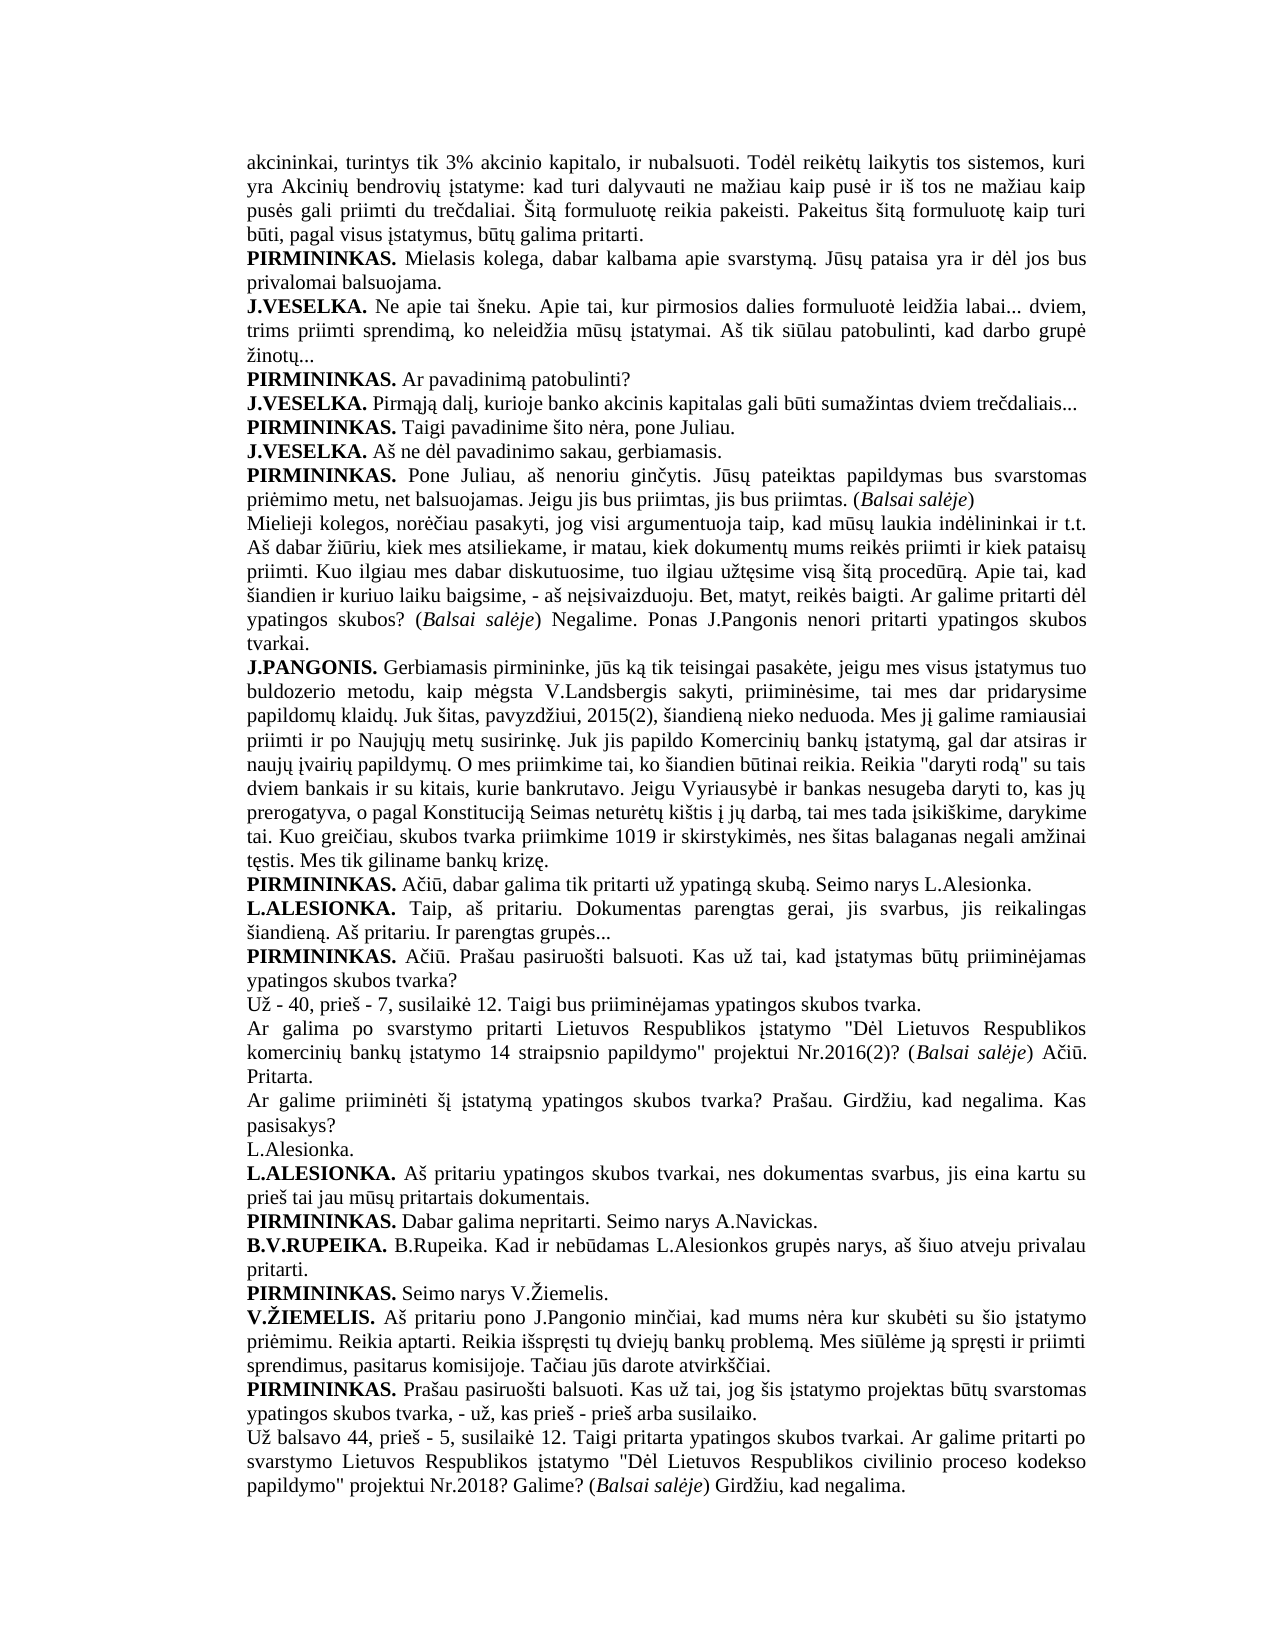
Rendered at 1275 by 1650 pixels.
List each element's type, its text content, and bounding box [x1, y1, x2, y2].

text PIRMININKAS. Ačiū. Prašau pasiruošti balsuoti. Kas už tai, kad įstatymas būtų priiminėjamas ypatingos skubos tvarka? [247, 944, 1087, 992]
text PIRMININKAS. Prašau pasiruošti balsuoti. Kas už tai, jog šis įstatymo projektas būtų svarstomas ypatingos skubos tvarka, - už, kas prieš - prieš arba susilaiko. [247, 1377, 1087, 1425]
text J.VESELKA. Aš ne dėl pavadinimo sakau, gerbiamasis. [247, 439, 1087, 463]
text V.ŽIEMELIS. Aš pritariu pono J.Pangonio minčiai, kad mums nėra kur skubėti su šio įstatymo priėmimu. Reikia aptarti. Reikia išspręsti tų dviejų bankų problemą. Mes siūlėme ją spręsti ir priimti sprendimus, pasitarus komisijoje. Tačiau jūs darote atvirkščiai. [247, 1305, 1087, 1377]
text J.VESELKA. Ne apie tai šneku. Apie tai, kur pirmosios dalies formuluotė leidžia labai... dviem, trims priimti sprendimą, ko neleidžia mūsų įstatymai. Aš tik siūlau patobulinti, kad darbo grupė žinotų... [247, 294, 1087, 367]
text J.PANGONIS. Gerbiamasis pirmininke, jūs ką tik teisingai pasakėte, jeigu mes visus įstatymus tuo buldozerio metodu, kaip mėgsta V.Landsbergis sakyti, priiminėsime, tai mes dar pridarysime papildomų klaidų. Juk šitas, pavyzdžiui, 2015(2), šiandieną nieko neduoda. Mes jį galime ramiausiai priimti ir po Naujųjų metų susirinkę. Juk jis papildo Komercinių bankų įstatymą, gal dar atsiras ir naujų įvairių papildymų. O mes priimkime tai, ko šiandien būtinai reikia. Reikia "daryti rodą" su tais dviem bankais ir su kitais, kurie bankrutavo. Jeigu Vyriausybė ir bankas nesugeba daryti to, kas jų prerogatyva, o pagal Konstituciją Seimas neturėtų kištis į jų darbą, tai mes tada įsikiškime, darykime tai. Kuo greičiau, skubos tvarka priimkime 1019 ir skirstykimės, nes šitas balaganas negali amžinai tęstis. Mes tik giliname bankų krizę. [247, 655, 1087, 872]
text PIRMININKAS. Ačiū, dabar galima tik pritarti už ypatingą skubą. Seimo narys L.Alesionka. [247, 872, 1087, 896]
text PIRMININKAS. Taigi pavadinime šito nėra, pone Juliau. [247, 415, 1087, 439]
text Už balsavo 44, prieš - 5, susilaikė 12. Taigi pritarta ypatingos skubos tvarkai. Ar galime pritarti po svarstymo Lietuvos Respublikos įstatymo "Dėl Lietuvos Respublikos civilinio proceso kodekso papildymo" projektui Nr.2018? Galime? (Balsai salėje) Girdžiu, kad negalima. [247, 1425, 1087, 1497]
text Ar galime priiminėti šį įstatymą ypatingos skubos tvarka? Prašau. Girdžiu, kad negalima. Kas pasisakys? [247, 1088, 1087, 1137]
text PIRMININKAS. Mielasis kolega, dabar kalbama apie svarstymą. Jūsų pataisa yra ir dėl jos bus privalomai balsuojama. [247, 246, 1087, 294]
text Už - 40, prieš - 7, susilaikė 12. Taigi bus priiminėjamas ypatingos skubos tvarka. [247, 992, 1087, 1016]
text L.ALESIONKA. Taip, aš pritariu. Dokumentas parengtas gerai, jis svarbus, jis reikalingas šiandieną. Aš pritariu. Ir parengtas grupės... [247, 896, 1087, 944]
text L.ALESIONKA. Aš pritariu ypatingos skubos tvarkai, nes dokumentas svarbus, jis eina kartu su prieš tai jau mūsų pritartais dokumentais. [247, 1161, 1087, 1209]
text PIRMININKAS. Dabar galima nepritarti. Seimo narys A.Navickas. [247, 1209, 1087, 1233]
text PIRMININKAS. Ar pavadinimą patobulinti? [247, 367, 1087, 391]
text PIRMININKAS. Seimo narys V.Žiemelis. [247, 1281, 1087, 1305]
text Ar galima po svarstymo pritarti Lietuvos Respublikos įstatymo "Dėl Lietuvos Respublikos komercinių bankų įstatymo 14 straipsnio papildymo" projektui Nr.2016(2)? (Balsai salėje) Ačiū. Pritarta. [247, 1016, 1087, 1088]
text B.V.RUPEIKA. B.Rupeika. Kad ir nebūdamas L.Alesionkos grupės narys, aš šiuo atveju privalau pritarti. [247, 1233, 1087, 1281]
text J.VESELKA. Pirmąją dalį, kurioje banko akcinis kapitalas gali būti sumažintas dviem trečdaliais... [247, 391, 1087, 415]
text Mielieji kolegos, norėčiau pasakyti, jog visi argumentuoja taip, kad mūsų laukia indėlininkai ir t.t. Aš dabar žiūriu, kiek mes atsiliekame, ir matau, kiek dokumentų mums reikės priimti ir kiek pataisų priimti. Kuo ilgiau mes dabar diskutuosime, tuo ilgiau užtęsime visą šitą procedūrą. Apie tai, kad šiandien ir kuriuo laiku baigsime, - aš neįsivaizduoju. Bet, matyt, reikės baigti. Ar galime pritarti dėl ypatingos skubos? (Balsai salėje) Negalime. Ponas J.Pangonis nenori pritarti ypatingos skubos tvarkai. [247, 511, 1087, 655]
text L.Alesionka. [247, 1137, 1087, 1161]
text akcininkai, turintys tik 3% akcinio kapitalo, ir nubalsuoti. Todėl reikėtų laikytis tos sistemos, kuri yra Akcinių bendrovių įstatyme: kad turi dalyvauti ne mažiau kaip pusė ir iš tos ne mažiau kaip pusės gali priimti du trečdaliai. Šitą formuluotę reikia pakeisti. Pakeitus šitą formuluotę kaip turi būti, pagal visus įstatymus, būtų galima pritarti. [247, 150, 1087, 246]
text PIRMININKAS. Pone Juliau, aš nenoriu ginčytis. Jūsų pateiktas papildymas bus svarstomas priėmimo metu, net balsuojamas. Jeigu jis bus priimtas, jis bus priimtas. (Balsai salėje) [247, 463, 1087, 511]
